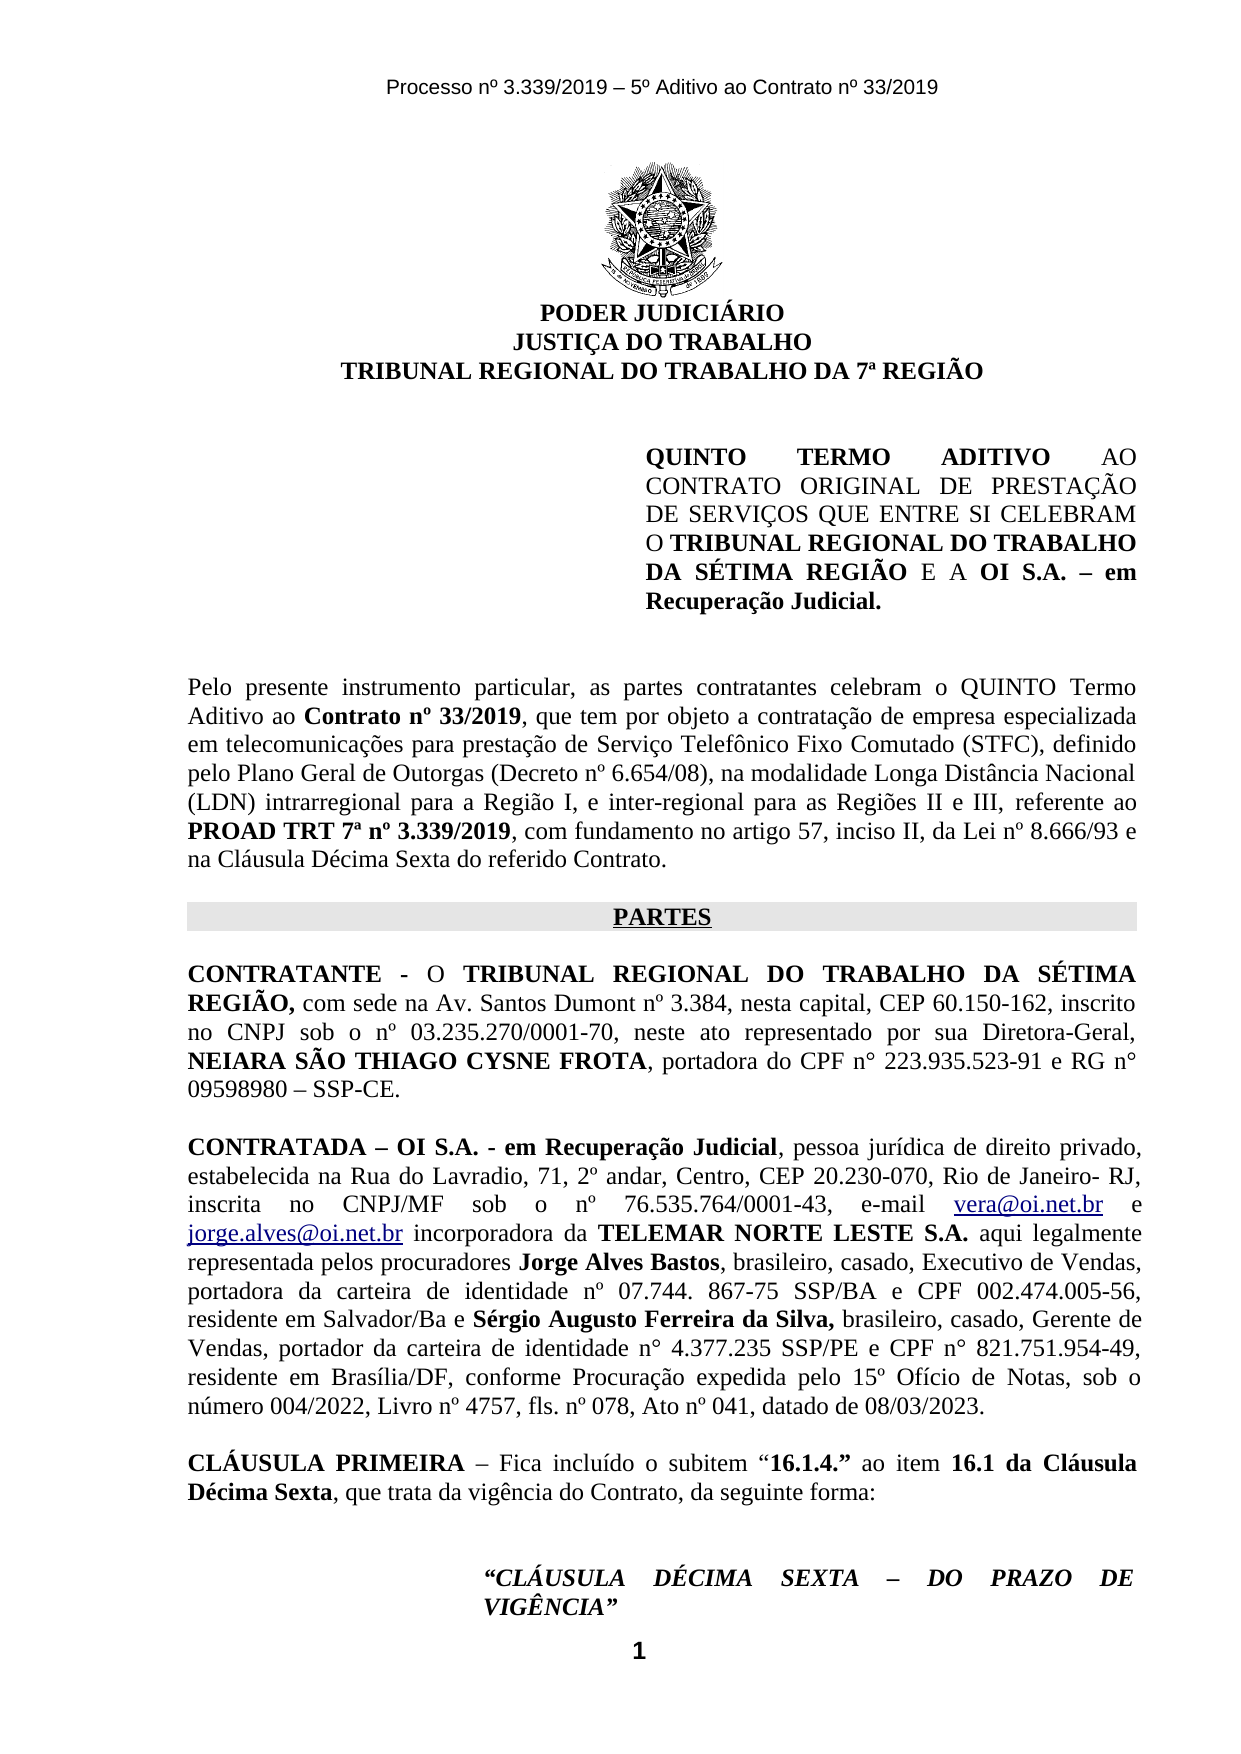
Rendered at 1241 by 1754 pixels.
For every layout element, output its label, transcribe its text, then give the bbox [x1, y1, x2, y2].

subtitle TRIBUNAL REGIONAL DO TRABALHO DA 7ª REGIÃO [187, 356, 1137, 384]
text PODER JUDICIÁRIO [187, 298, 1137, 327]
text PARTES [187, 902, 1137, 931]
text CONTRATANTE - O TRIBUNAL REGIONAL DO TRABALHO DA SÉTIMA REGIÃO, com sede na Av. Santos Dumont nº 3.384, nesta capital, CEP 60.150-162, inscrito no CNPJ sob o nº 03.235.270/0001-70, neste ato representado por sua Diretora-Geral, NEIARA SÃO THIAGO CYSNE FROTA, portadora do CPF n° 223.935.523-91 e RG n° 09598980 – SSP-CE. [187, 959, 1137, 1103]
text CLÁUSULA PRIMEIRA – Fica incluído o subitem “16.1.4.” ao item 16.1 da Cláusula Décima Sexta, que trata da vigência do Contrato, da seguinte forma: [187, 1448, 1137, 1506]
text Pelo presente instrumento particular, as partes contratantes celebram o QUINTO Termo Aditivo ao Contrato nº 33/2019, que tem por objeto a contratação de empresa especializada em telecomunicações para prestação de Serviço Telefônico Fixo Comutado (STFC), definido pelo Plano Geral de Outorgas (Decreto nº 6.654/08), na modalidade Longa Distância Nacional (LDN) intrarregional para a Região I, e inter-regional para as Regiões II e III, referente ao PROAD TRT 7ª nº 3.339/2019, com fundamento no artigo 57, inciso II, da Lei nº 8.666/93 e na Cláusula Décima Sexta do referido Contrato. [187, 672, 1137, 873]
text “CLÁUSULA DÉCIMA SEXTA – DO PRAZO DE VIGÊNCIA” [483, 1563, 1137, 1621]
text QUINTO TERMO ADITIVO AO CONTRATO ORIGINAL DE PRESTAÇÃO DE SERVIÇOS QUE ENTRE SI CELEBRAM O TRIBUNAL REGIONAL DO TRABALHO DA SÉTIMA REGIÃO E A OI S.A. – em Recuperação Judicial. [645, 442, 1137, 614]
text JUSTIÇA DO TRABALHO [187, 327, 1137, 356]
text CONTRATADA – OI S.A. - em Recuperação Judicial, pessoa jurídica de direito privado, estabelecida na Rua do Lavradio, 71, 2º andar, Centro, CEP 20.230-070, Rio de Janeiro- RJ, inscrita no CNPJ/MF sob o nº 76.535.764/0001-43, e-mail vera@oi.net.br e jorge.alves@oi.net.br incorporadora da TELEMAR NORTE LESTE S.A. aqui legalmente representada pelos procuradores Jorge Alves Bastos, brasileiro, casado, Executivo de Vendas, portadora da carteira de identidade nº 07.744. 867-75 SSP/BA e CPF 002.474.005-56, residente em Salvador/Ba e Sérgio Augusto Ferreira da Silva, brasileiro, casado, Gerente de Vendas, portador da carteira de identidade n° 4.377.235 SSP/PE e CPF n° 821.751.954-49, residente em Brasília/DF, conforme Procuração expedida pelo 15º Ofício de Notas, sob o número 004/2022, Livro nº 4757, fls. nº 078, Ato nº 041, datado de 08/03/2023. [187, 1132, 1142, 1419]
